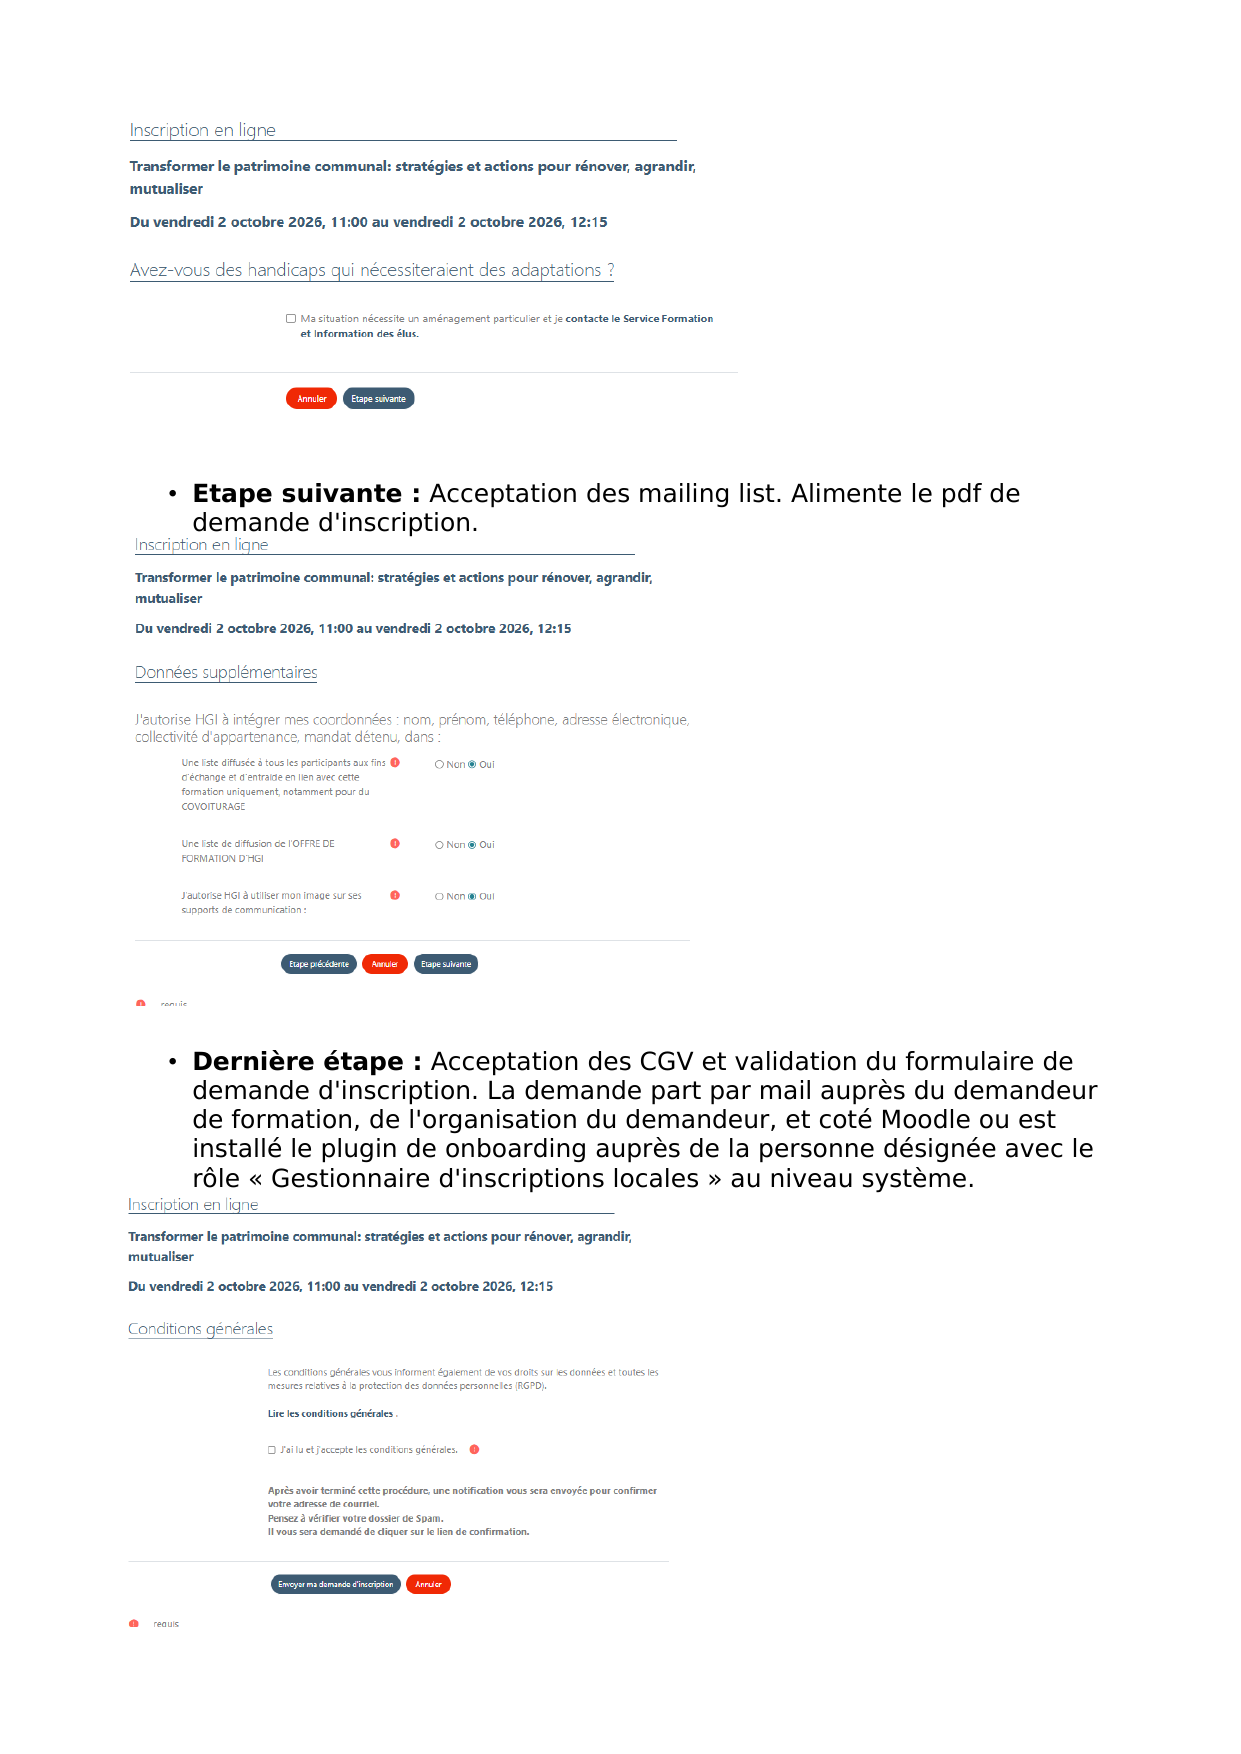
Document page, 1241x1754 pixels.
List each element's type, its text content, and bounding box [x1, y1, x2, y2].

picture [118, 537, 744, 1006]
picture [118, 1193, 744, 1627]
list Etape suivante : Acceptation des mailing list. Alimente le pdf de demande d'inscription. [177, 479, 1122, 537]
picture [118, 118, 744, 438]
list Dernière étape : Acceptation des CGV et validation du formulaire de demande d'inscription. La demande part par mail auprès du demandeur de formation, de l'organisation du demandeur, et coté Moodle ou est installé le plugin de onboarding auprès de la personne désignée avec le rôle « Gestionnaire d'inscriptions locales » au niveau système. [177, 1047, 1122, 1193]
